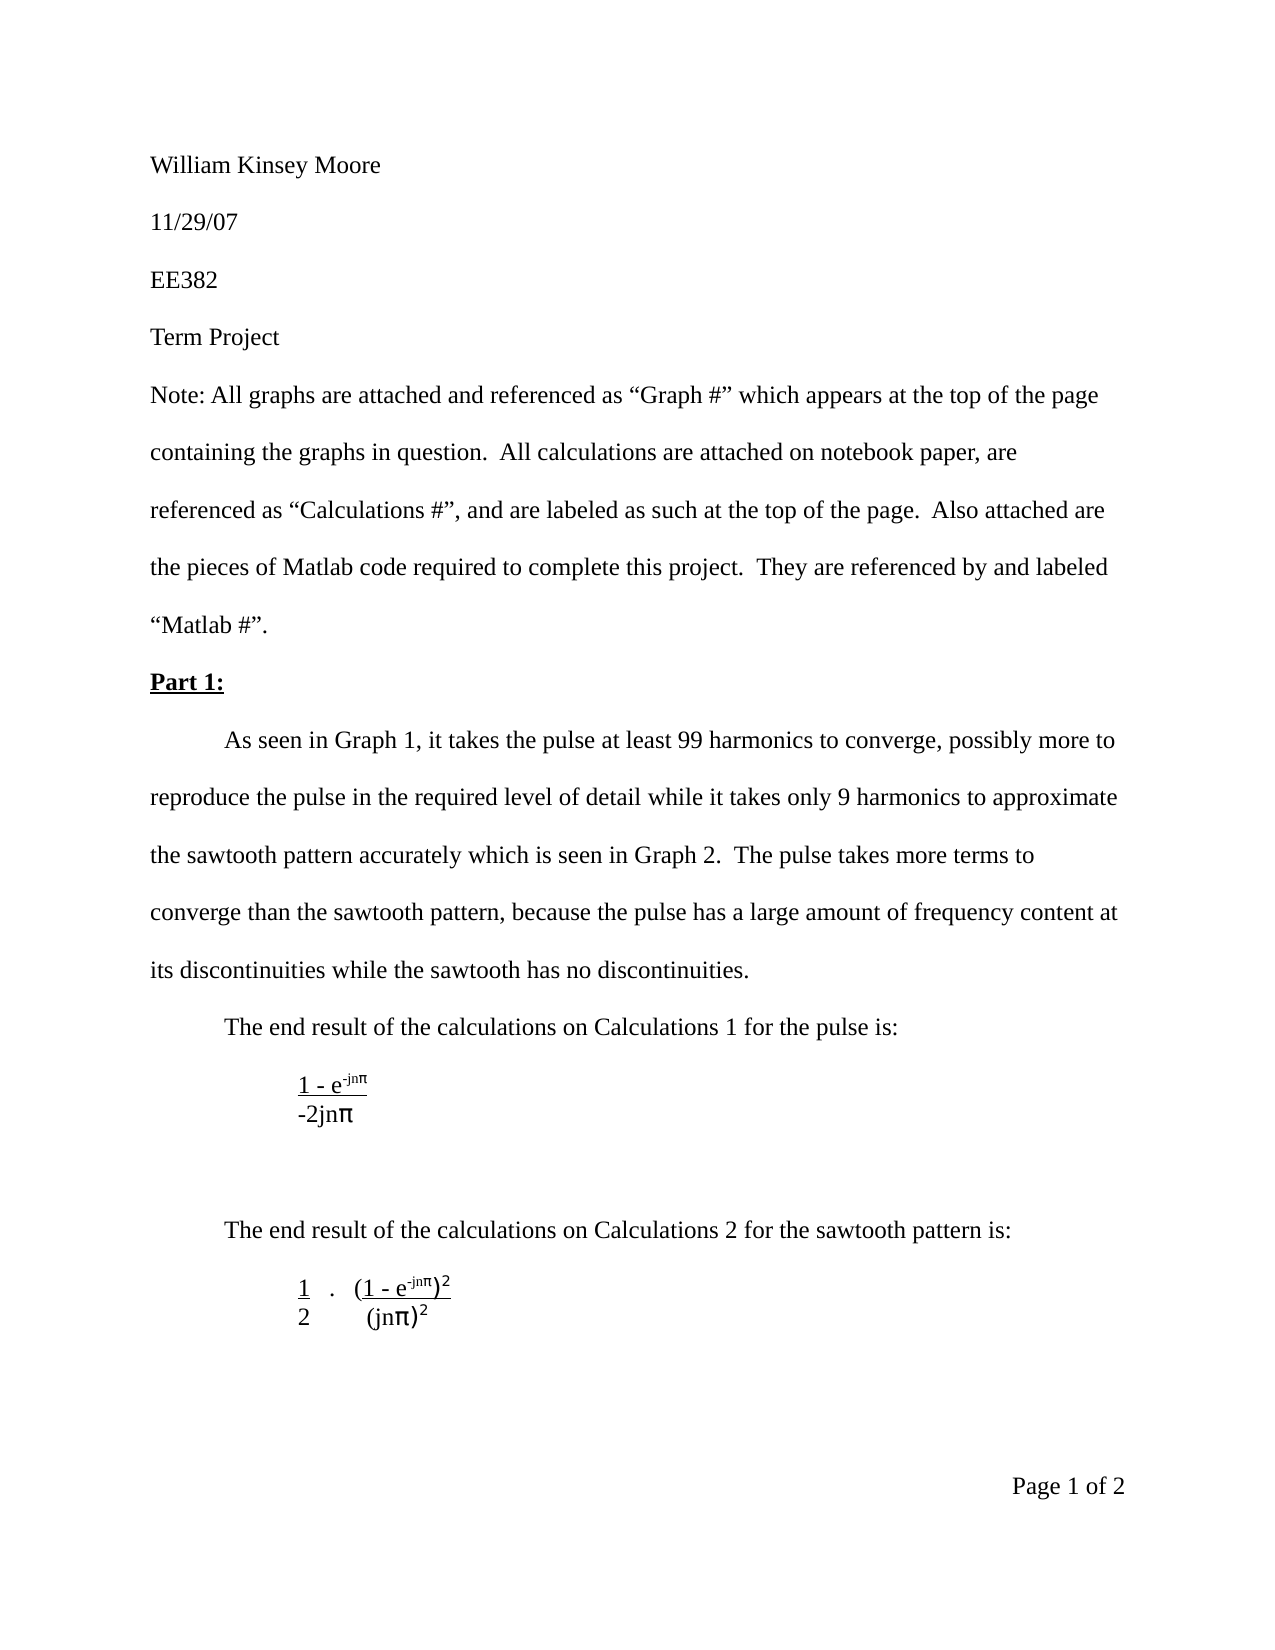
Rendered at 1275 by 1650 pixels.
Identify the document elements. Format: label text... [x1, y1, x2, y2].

text The end result of the calculations on Calculations 2 for the sawtooth pattern is: [150, 1215, 1125, 1244]
text 2 (jnπ)2 [150, 1302, 1125, 1331]
text William Kinsey Moore [150, 150, 1125, 179]
text The end result of the calculations on Calculations 1 for the pulse is: [150, 1012, 1125, 1041]
text 1 - e-jnπ [150, 1070, 1125, 1099]
text Note: All graphs are attached and referenced as “Graph #” which appears at the top of the page containing the graphs in question. All calculations are attached on notebook paper, are referenced as “Calculations #”, and are labeled as such at the top of the page. Also attached are the pieces of Matlab code required to complete this project. They are referenced by and labeled “Matlab #”. [150, 380, 1125, 639]
text -2jnπ [150, 1099, 1125, 1128]
text Part 1: [150, 667, 1125, 696]
text EE382 [150, 265, 1125, 294]
text 1 . (1 - e-jnπ)2 [150, 1273, 1125, 1302]
text Term Project [150, 322, 1125, 351]
text As seen in Graph 1, it takes the pulse at least 99 harmonics to converge, possibly more to reproduce the pulse in the required level of detail while it takes only 9 harmonics to approximate the sawtooth pattern accurately which is seen in Graph 2. The pulse takes more terms to converge than the sawtooth pattern, because the pulse has a large amount of frequency content at its discontinuities while the sawtooth has no discontinuities. [150, 725, 1125, 984]
text 11/29/07 [150, 207, 1125, 236]
